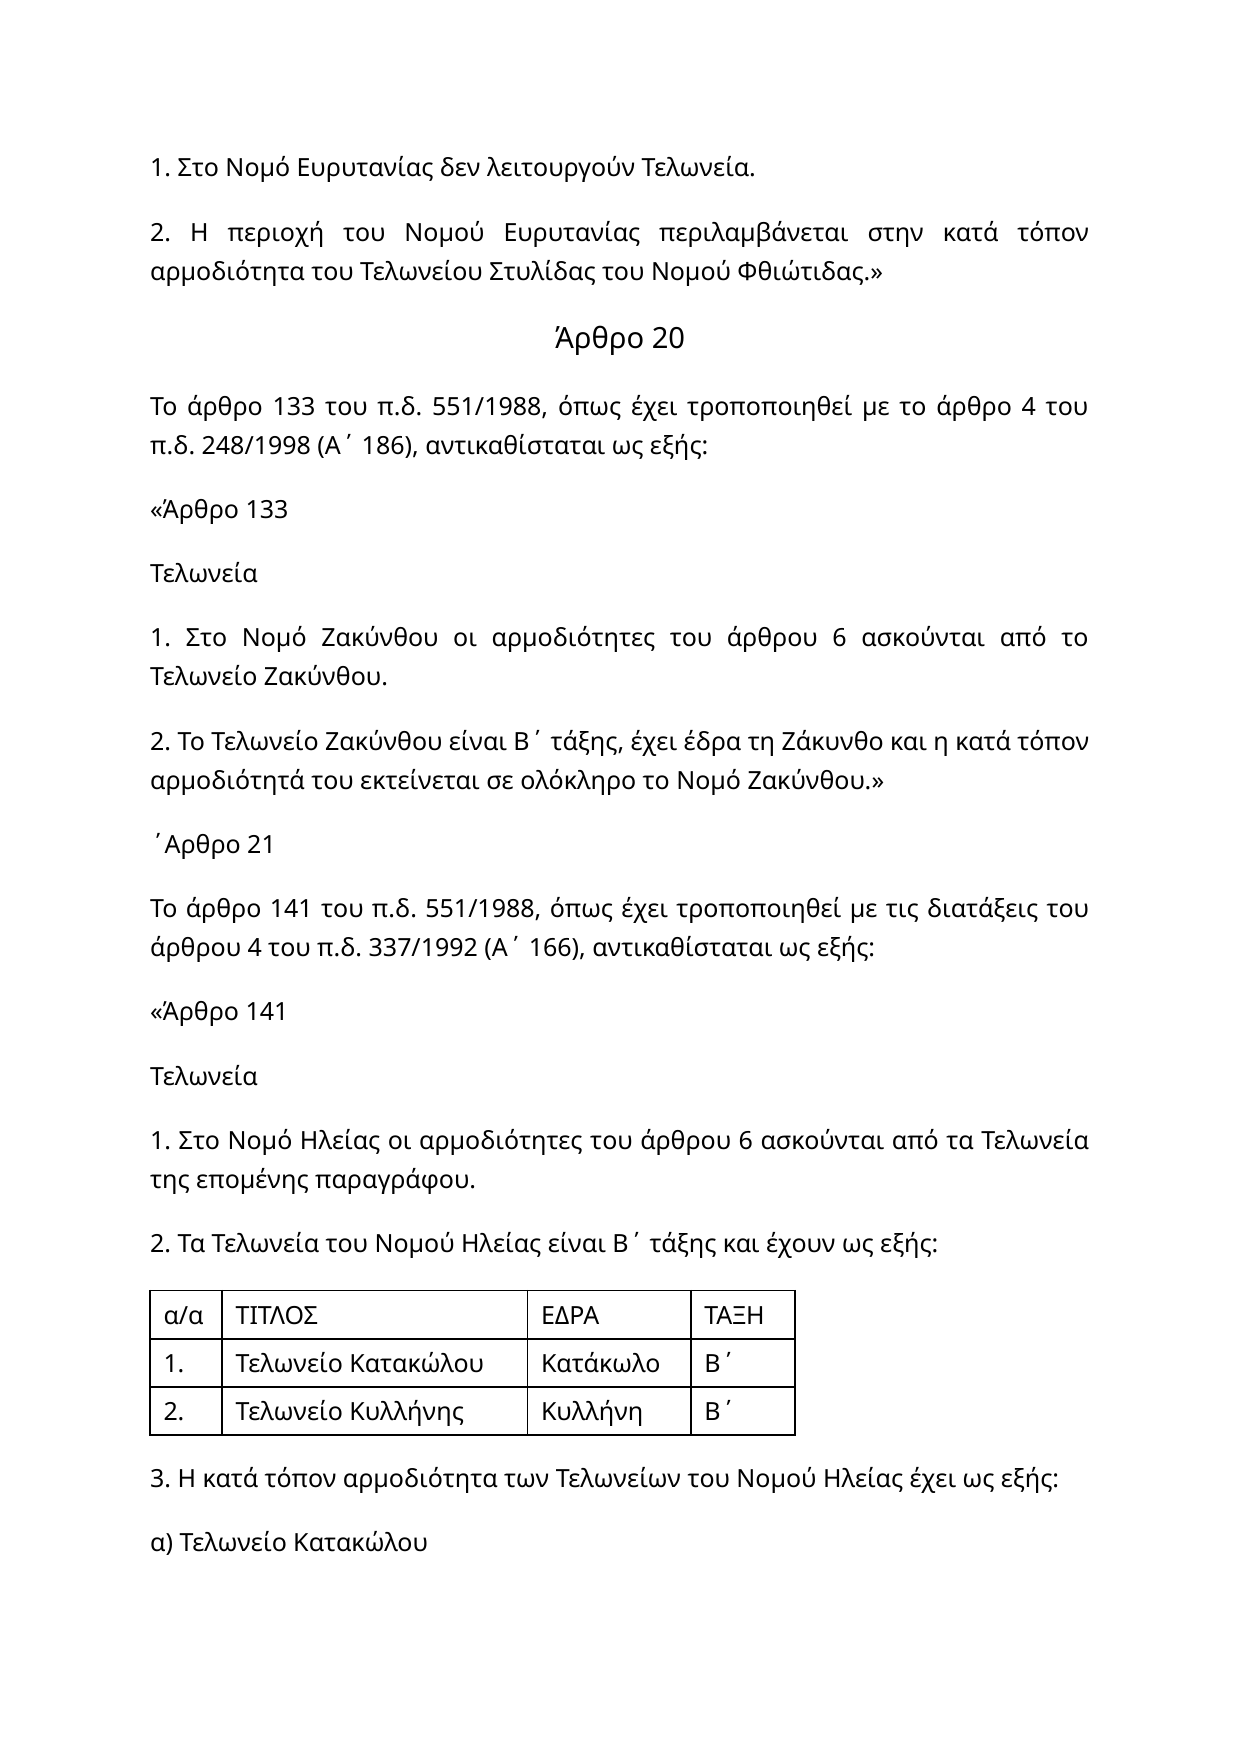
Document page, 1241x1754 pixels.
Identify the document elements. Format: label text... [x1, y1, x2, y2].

table_cell Τελωνείο Κατακώλου [223, 1340, 527, 1386]
text 2. Το Τελωνείο Ζακύνθου είναι Β΄ τάξης, έχει έδρα τη Ζάκυνθο και η κατά τόπον αρμοδιότητά του εκτείνεται σε ολόκληρο το Νομό Ζακύνθου.» [150, 723, 1090, 796]
table_cell Κυλλήνη [528, 1388, 690, 1434]
table_header α/α [151, 1291, 221, 1338]
table_cell Τελωνείο Κυλλήνης [223, 1388, 527, 1434]
text 1. Στο Νομό Ηλείας οι αρμοδιότητες του άρθρου 6 ασκούνται από τα Τελωνεία της επομένης παραγράφου. [150, 1122, 1090, 1196]
table_cell Β΄ [692, 1388, 794, 1434]
text ΄Αρθρο 21 [150, 826, 1090, 861]
text α) Τελωνείο Κατακώλου [150, 1525, 1090, 1559]
table_cell 1. [151, 1340, 221, 1386]
text Τελωνεία [150, 1058, 1090, 1092]
table_header ΤΑΞΗ [692, 1291, 794, 1338]
table_cell Κατάκωλο [528, 1340, 690, 1386]
text Το άρθρο 133 του π.δ. 551/1988, όπως έχει τροποποιηθεί με το άρθρο 4 του π.δ. 248/1998 (Α΄ 186), αντικαθίσταται ως εξής: [150, 388, 1090, 461]
text «Άρθρο 133 [150, 491, 1090, 526]
text 3. Η κατά τόπον αρμοδιότητα των Τελωνείων του Νομού Ηλείας έχει ως εξής: [150, 1461, 1090, 1495]
text «Άρθρο 141 [150, 994, 1090, 1028]
text Τελωνεία [150, 556, 1090, 590]
table_cell Β΄ [692, 1340, 794, 1386]
table_header ΤΙΤΛΟΣ [223, 1291, 527, 1338]
text Το άρθρο 141 του π.δ. 551/1988, όπως έχει τροποποιηθεί με τις διατάξεις του άρθρου 4 του π.δ. 337/1992 (Α΄ 166), αντικαθίσταται ως εξής: [150, 891, 1090, 964]
table_cell 2. [151, 1388, 221, 1434]
text 1. Στο Νομό Ευρυτανίας δεν λειτουργούν Τελωνεία. [150, 150, 1090, 184]
table_header ΕΔΡΑ [528, 1291, 690, 1338]
subtitle Άρθρο 20 [150, 317, 1090, 357]
text 2. Η περιοχή του Νομού Ευρυτανίας περιλαμβάνεται στην κατά τόπον αρμοδιότητα του Τελωνείου Στυλίδας του Νομού Φθιώτιδας.» [150, 214, 1090, 287]
text 1. Στο Νομό Ζακύνθου οι αρμοδιότητες του άρθρου 6 ασκούνται από το Τελωνείο Ζακύνθου. [150, 620, 1090, 693]
text 2. Τα Τελωνεία του Νομού Ηλείας είναι Β΄ τάξης και έχουν ως εξής: [150, 1226, 1090, 1260]
